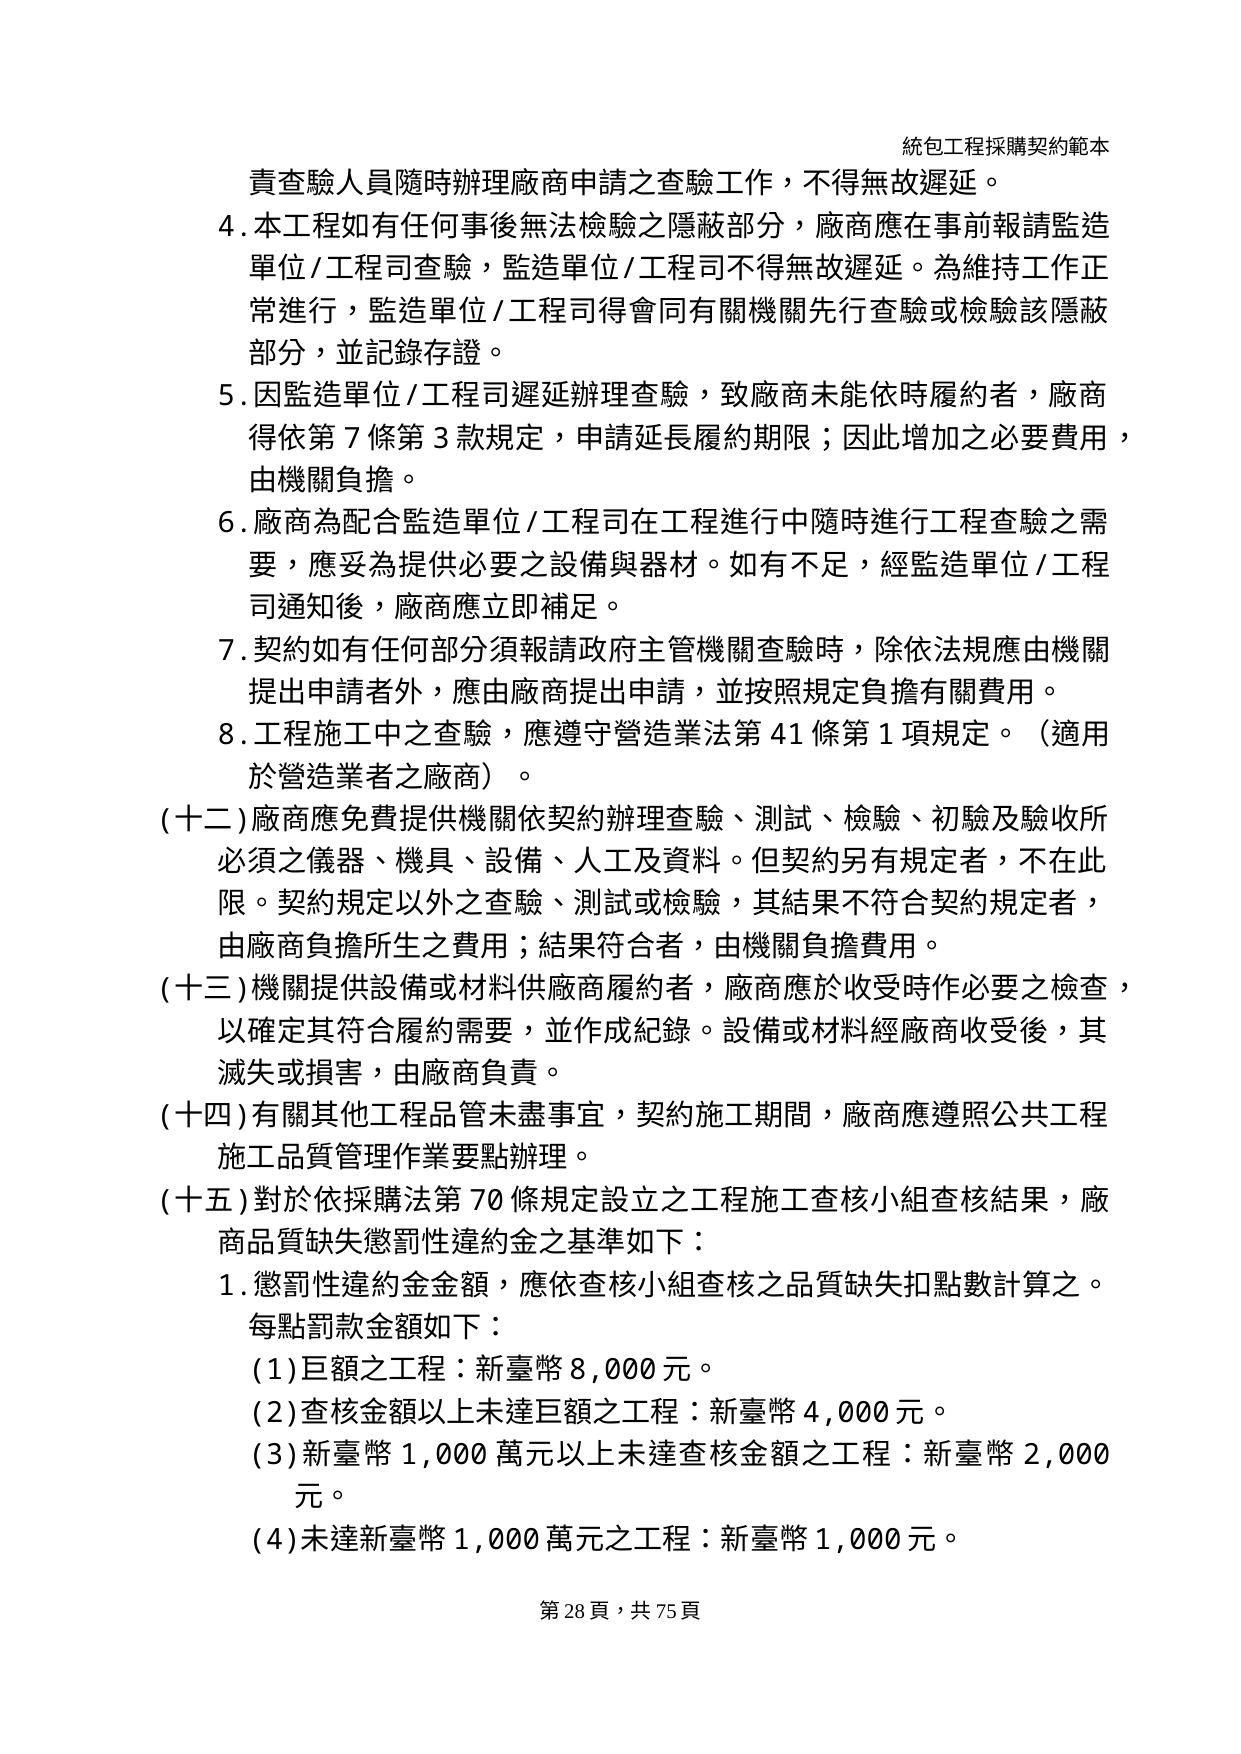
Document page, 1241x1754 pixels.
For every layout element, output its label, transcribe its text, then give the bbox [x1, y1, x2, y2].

text (十五)對於依採購法第70條規定設立之工程施工查核小組查核結果，廠商品質缺失懲罰性違約金之基準如下： [156, 1176, 1110, 1261]
text (2)查核金額以上未達巨額之工程：新臺幣4,000元。 [248, 1388, 1110, 1431]
text 8.工程施工中之查驗，應遵守營造業法第41條第1項規定。（適用於營造業者之廠商）。 [217, 711, 1110, 795]
text 6.廠商為配合監造單位/工程司在工程進行中隨時進行工程查驗之需要，應妥為提供必要之設備與器材。如有不足，經監造單位/工程司通知後，廠商應立即補足。 [217, 499, 1110, 626]
text (1)巨額之工程：新臺幣8,000元。 [248, 1346, 1110, 1388]
text 責查驗人員隨時辦理廠商申請之查驗工作，不得無故遲延。 [217, 160, 1110, 202]
text (十四)有關其他工程品管未盡事宜，契約施工期間，廠商應遵照公共工程施工品質管理作業要點辦理。 [156, 1092, 1110, 1176]
text (3)新臺幣1,000萬元以上未達查核金額之工程：新臺幣2,000元。 [248, 1431, 1110, 1515]
text (十二)廠商應免費提供機關依契約辦理查驗、測試、檢驗、初驗及驗收所必須之儀器、機具、設備、人工及資料。但契約另有規定者，不在此限。契約規定以外之查驗、測試或檢驗，其結果不符合契約規定者，由廠商負擔所生之費用；結果符合者，由機關負擔費用。 [156, 795, 1110, 965]
text 7.契約如有任何部分須報請政府主管機關查驗時，除依法規應由機關提出申請者外，應由廠商提出申請，並按照規定負擔有關費用。 [217, 626, 1110, 711]
text (十三)機關提供設備或材料供廠商履約者，廠商應於收受時作必要之檢查，以確定其符合履約需要，並作成紀錄。設備或材料經廠商收受後，其滅失或損害，由廠商負責。 [156, 965, 1110, 1092]
text 1.懲罰性違約金金額，應依查核小組查核之品質缺失扣點數計算之。每點罰款金額如下： [217, 1261, 1110, 1346]
text 5.因監造單位/工程司遲延辦理查驗，致廠商未能依時履約者，廠商得依第7條第3款規定，申請延長履約期限；因此增加之必要費用，由機關負擔。 [217, 372, 1110, 499]
text 4.本工程如有任何事後無法檢驗之隱蔽部分，廠商應在事前報請監造單位/工程司查驗，監造單位/工程司不得無故遲延。為維持工作正常進行，監造單位/工程司得會同有關機關先行查驗或檢驗該隱蔽部分，並記錄存證。 [217, 202, 1110, 372]
text (4)未達新臺幣1,000萬元之工程：新臺幣1,000元。 [248, 1515, 1110, 1558]
